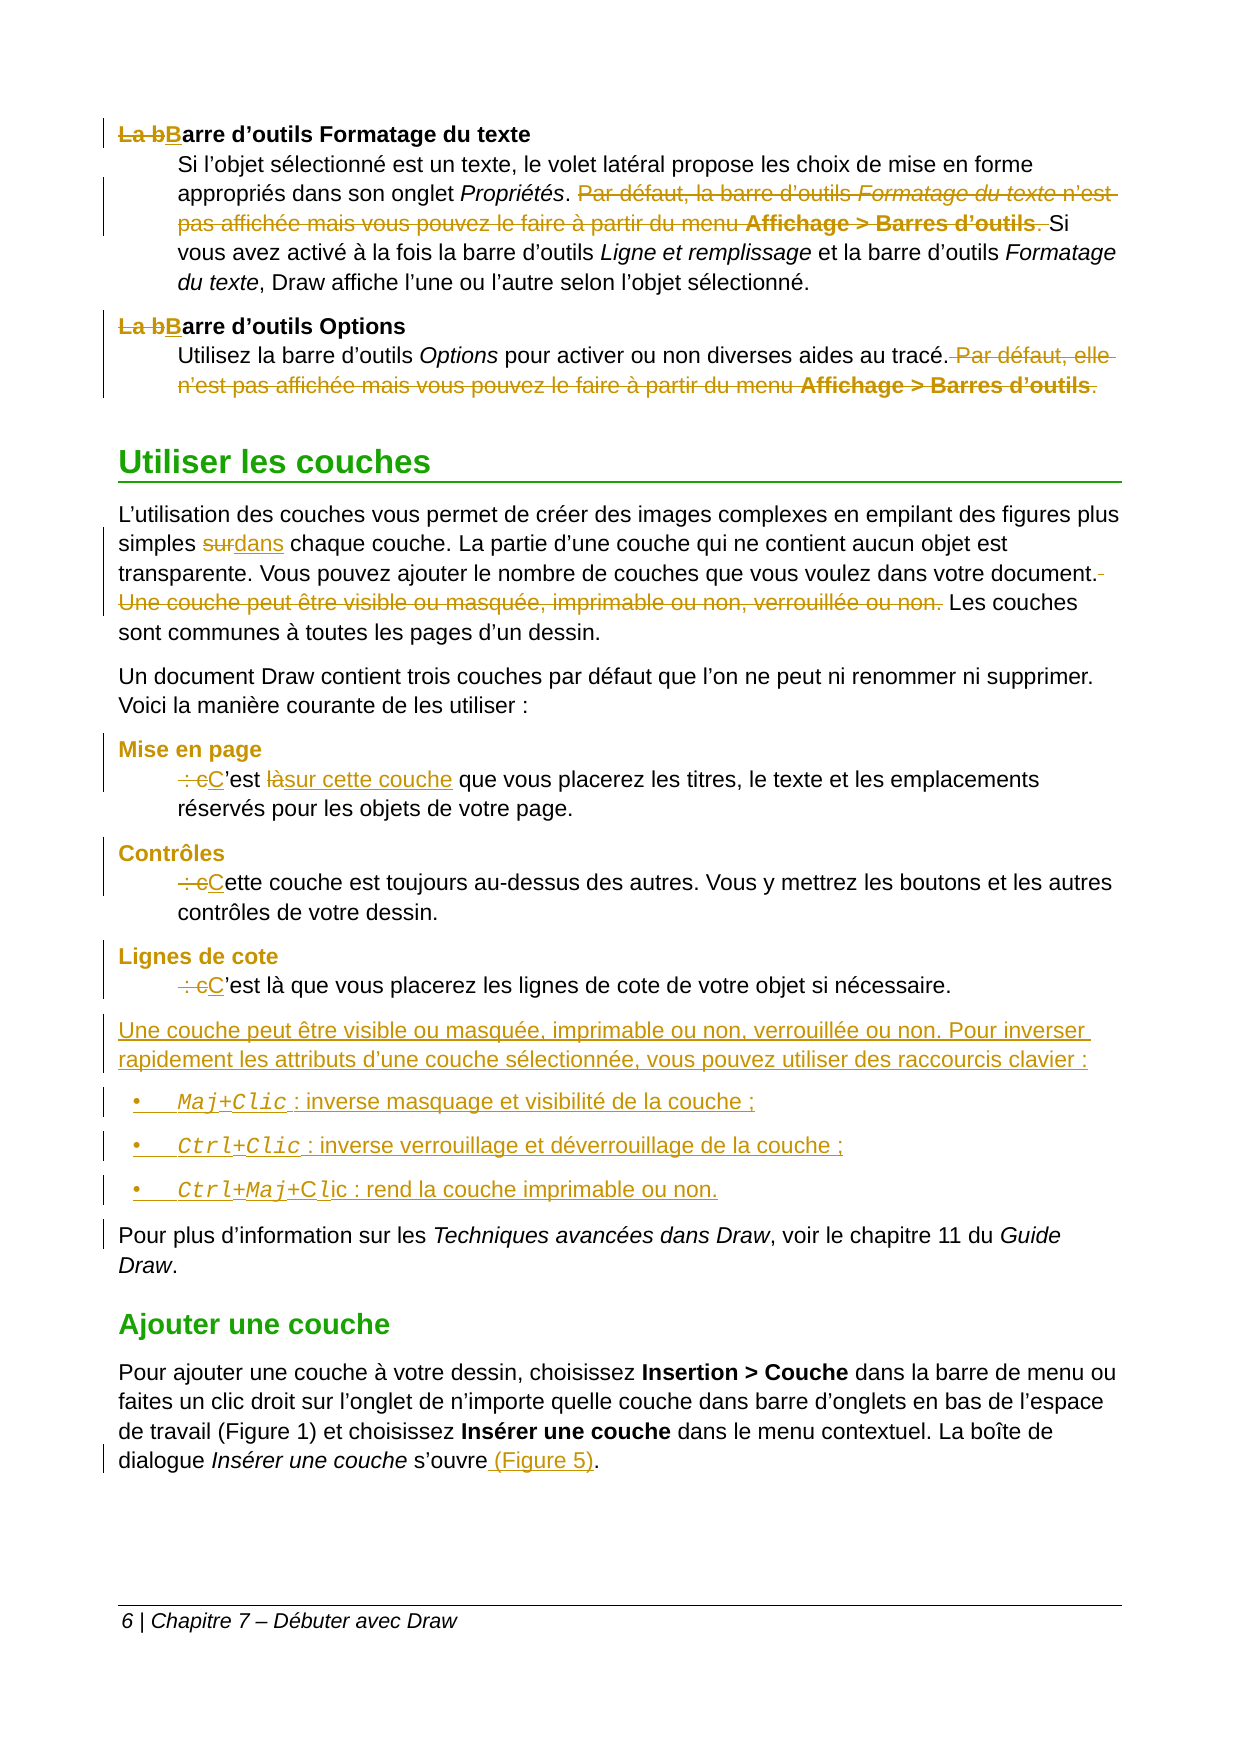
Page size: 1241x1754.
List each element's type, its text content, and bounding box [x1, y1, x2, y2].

subtitle Contrôles [118, 837, 1122, 866]
list C’est sur cette couche que vous placerez les titres, le texte et les emplacements réservés pour les objets de votre page. [177, 763, 1122, 822]
subtitle Barre d’outils Formatage du texte [118, 118, 1122, 148]
subtitle Barre d’outils Options [118, 310, 1122, 339]
list Utilisez la barre d’outils Options pour activer ou non diverses aides au tracé. [177, 339, 1122, 398]
text Pour plus d’information sur les Techniques avancées dans Draw, voir le chapitre 11 du Guide Draw. [118, 1219, 1122, 1278]
text L’utilisation des couches vous permet de créer des images complexes en empilant des figures plus simples dans chaque couche. La partie d’une couche qui ne contient aucun objet est transparente. Vous pouvez ajouter le nombre de couches que vous voulez dans votre document. Les couches sont communes à toutes les pages d’un dessin. [118, 498, 1122, 645]
text Pour ajouter une couche à votre dessin, choisissez Insertion > Couche dans la barre de menu ou faites un clic droit sur l’onglet de n’importe quelle couche dans barre d’onglets en bas de l’espace de travail (Figure 1) et choisissez Insérer une couche dans le menu contextuel. La boîte de dialogue Insérer une couche s’ouvre (Figure 5). [118, 1356, 1122, 1473]
list Cette couche est toujours au-dessus des autres. Vous y mettrez les boutons et les autres contrôles de votre dessin. [177, 866, 1122, 925]
subtitle Mise en page [118, 733, 1122, 763]
subtitle Lignes de cote [118, 940, 1122, 969]
list Maj+Clic : inverse masquage et visibilité de la couche ; [133, 1087, 1122, 1117]
text Un document Draw contient trois couches par défaut que l’on ne peut ni renommer ni supprimer. Voici la manière courante de les utiliser : [118, 660, 1122, 719]
list Ctrl+Maj+Clic : rend la couche imprimable ou non. [133, 1175, 1122, 1205]
subtitle Utiliser les couches [118, 442, 1122, 481]
subtitle Ajouter une couche [118, 1307, 1122, 1341]
text Une couche peut être visible ou masquée, imprimable ou non, verrouillée ou non. Pour inverser rapidement les attributs d’une couche sélectionnée, vous pouvez utiliser des raccourcis clavier : [118, 1013, 1122, 1072]
list Ctrl+Clic : inverse verrouillage et déverrouillage de la couche ; [133, 1131, 1122, 1161]
list C’est là que vous placerez les lignes de cote de votre objet si nécessaire. [177, 969, 1122, 999]
list Si l’objet sélectionné est un texte, le volet latéral propose les choix de mise en forme appropriés dans son onglet Propriétés. Si vous avez activé à la fois la barre d’outils Ligne et remplissage et la barre d’outils Formatage du texte, Draw affiche l’une ou l’autre selon l’objet sélectionné. [177, 148, 1122, 295]
